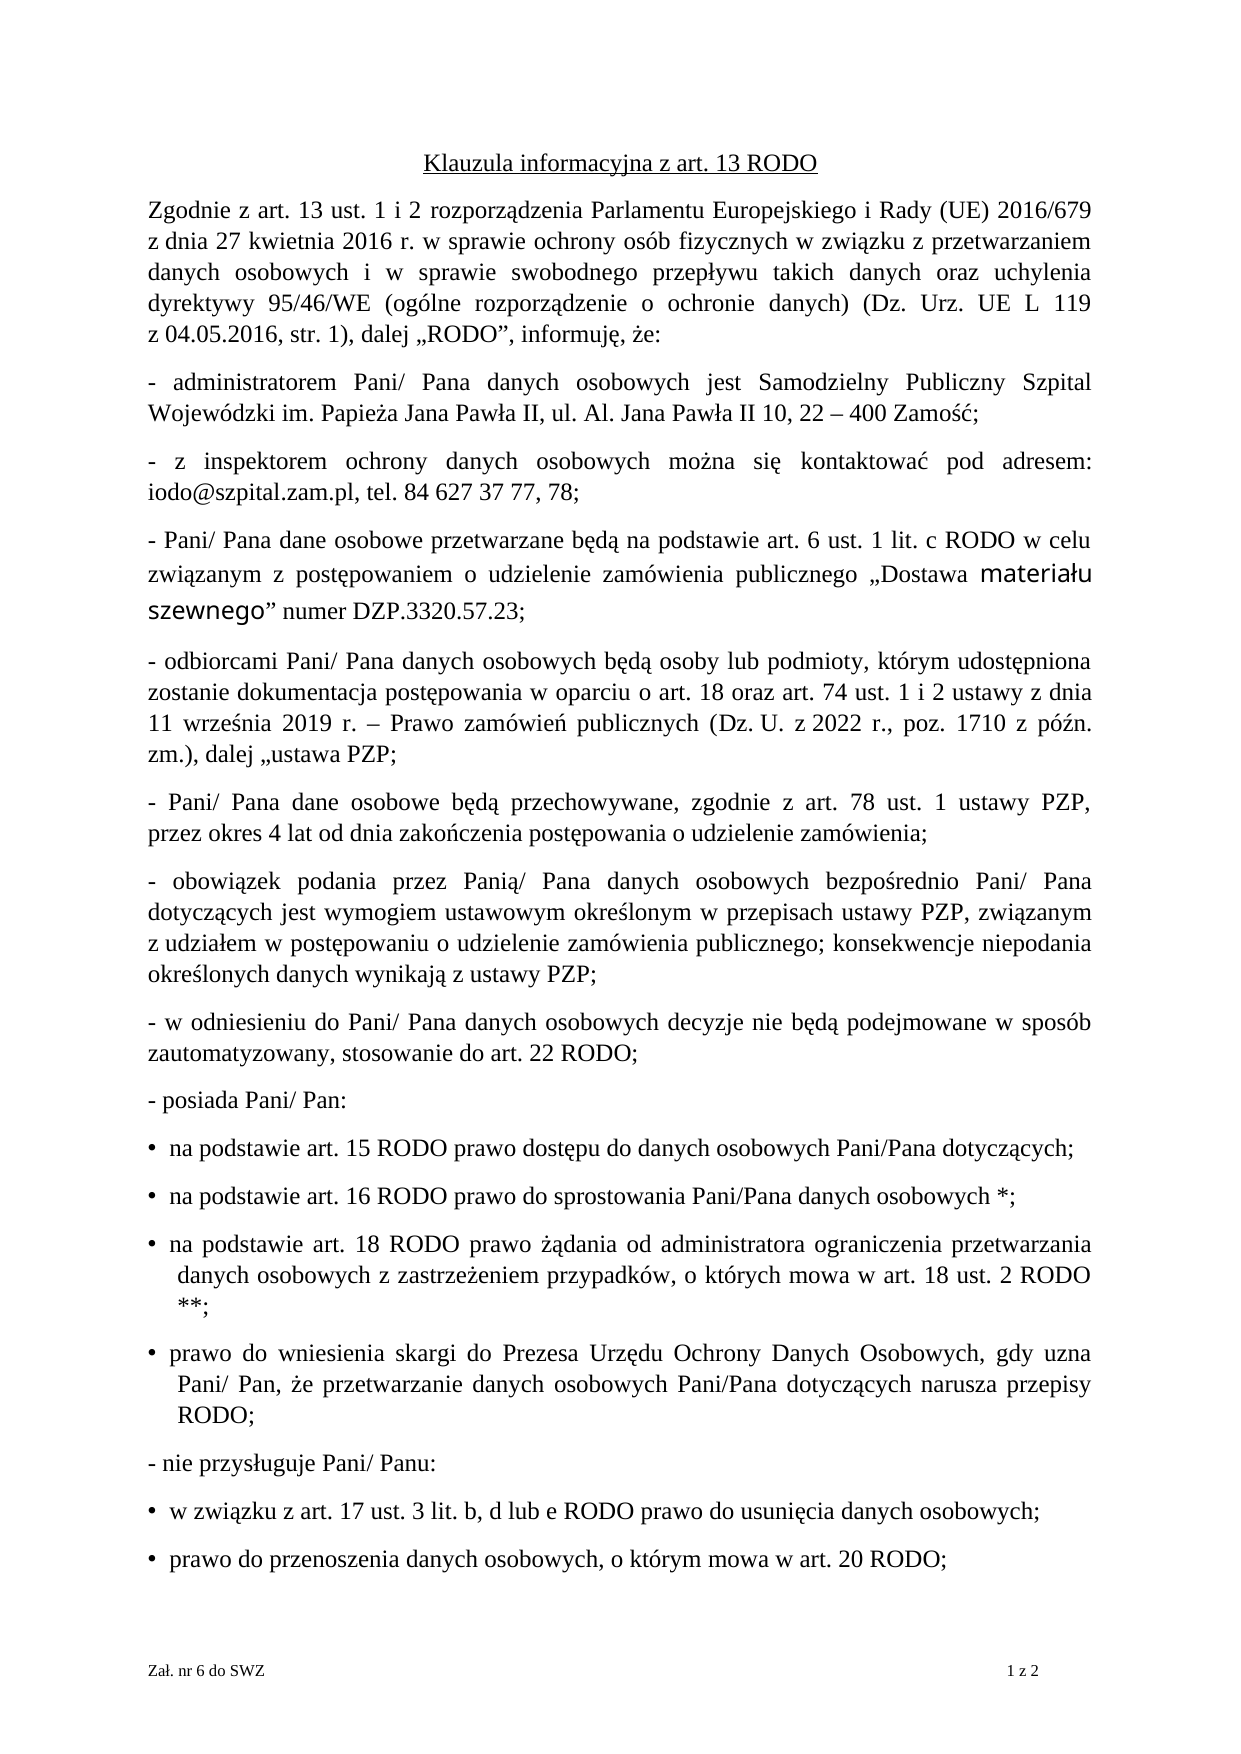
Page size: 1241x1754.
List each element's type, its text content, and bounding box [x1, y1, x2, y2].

list na podstawie art. 18 RODO prawo żądania od administratora ograniczenia przetwarzania danych osobowych z zastrzeżeniem przypadków, o których mowa w art. 18 ust. 2 RODO **; [148, 1229, 1093, 1319]
text - obowiązek podania przez Panią/ Pana danych osobowych bezpośrednio Pani/ Pana dotyczących jest wymogiem ustawowym określonym w przepisach ustawy PZP, związanym z udziałem w postępowaniu o udzielenie zamówienia publicznego; konsekwencje niepodania określonych danych wynikają z ustawy PZP; [148, 866, 1093, 988]
text - Pani/ Pana dane osobowe przetwarzane będą na podstawie art. 6 ust. 1 lit. c RODO w celu związanym z postępowaniem o udzielenie zamówienia publicznego „Dostawa materiału szewnego” numer DZP.3320.57.23; [148, 525, 1093, 627]
list w związku z art. 17 ust. 3 lit. b, d lub e RODO prawo do usunięcia danych osobowych; [148, 1496, 1093, 1525]
text - w odniesieniu do Pani/ Pana danych osobowych decyzje nie będą podejmowane w sposób zautomatyzowany, stosowanie do art. 22 RODO; [148, 1007, 1093, 1067]
text Klauzula informacyjna z art. 13 RODO [148, 148, 1093, 176]
text - nie przysługuje Pani/ Panu: [148, 1448, 1093, 1477]
list na podstawie art. 15 RODO prawo dostępu do danych osobowych Pani/Pana dotyczących; [148, 1133, 1093, 1162]
text - odbiorcami Pani/ Pana danych osobowych będą osoby lub podmioty, którym udostępniona zostanie dokumentacja postępowania w oparciu o art. 18 oraz art. 74 ust. 1 i 2 ustawy z dnia 11 września 2019 r. – Prawo zamówień publicznych (Dz. U. z 2022 r., poz. 1710 z późn. zm.), dalej „ustawa PZP; [148, 646, 1093, 768]
list prawo do wniesienia skargi do Prezesa Urzędu Ochrony Danych Osobowych, gdy uzna Pani/ Pan, że przetwarzanie danych osobowych Pani/Pana dotyczących narusza przepisy RODO; [148, 1338, 1093, 1429]
text - administratorem Pani/ Pana danych osobowych jest Samodzielny Publiczny Szpital Wojewódzki im. Papieża Jana Pawła II, ul. Al. Jana Pawła II 10, 22 – 400 Zamość; [148, 367, 1093, 427]
text - Pani/ Pana dane osobowe będą przechowywane, zgodnie z art. 78 ust. 1 ustawy PZP, przez okres 4 lat od dnia zakończenia postępowania o udzielenie zamówienia; [148, 787, 1093, 847]
list na podstawie art. 16 RODO prawo do sprostowania Pani/Pana danych osobowych *; [148, 1181, 1093, 1210]
list prawo do przenoszenia danych osobowych, o którym mowa w art. 20 RODO; [148, 1544, 1093, 1572]
text - z inspektorem ochrony danych osobowych można się kontaktować pod adresem: iodo@szpital.zam.pl, tel. 84 627 37 77, 78; [148, 446, 1093, 506]
text Zgodnie z art. 13 ust. 1 i 2 rozporządzenia Parlamentu Europejskiego i Rady (UE) 2016/679 z dnia 27 kwietnia 2016 r. w sprawie ochrony osób fizycznych w związku z przetwarzaniem danych osobowych i w sprawie swobodnego przepływu takich danych oraz uchylenia dyrektywy 95/46/WE (ogólne rozporządzenie o ochronie danych) (Dz. Urz. UE L 119 z 04.05.2016, str. 1), dalej „RODO”, informuję, że: [148, 195, 1093, 348]
text - posiada Pani/ Pan: [148, 1086, 1093, 1114]
